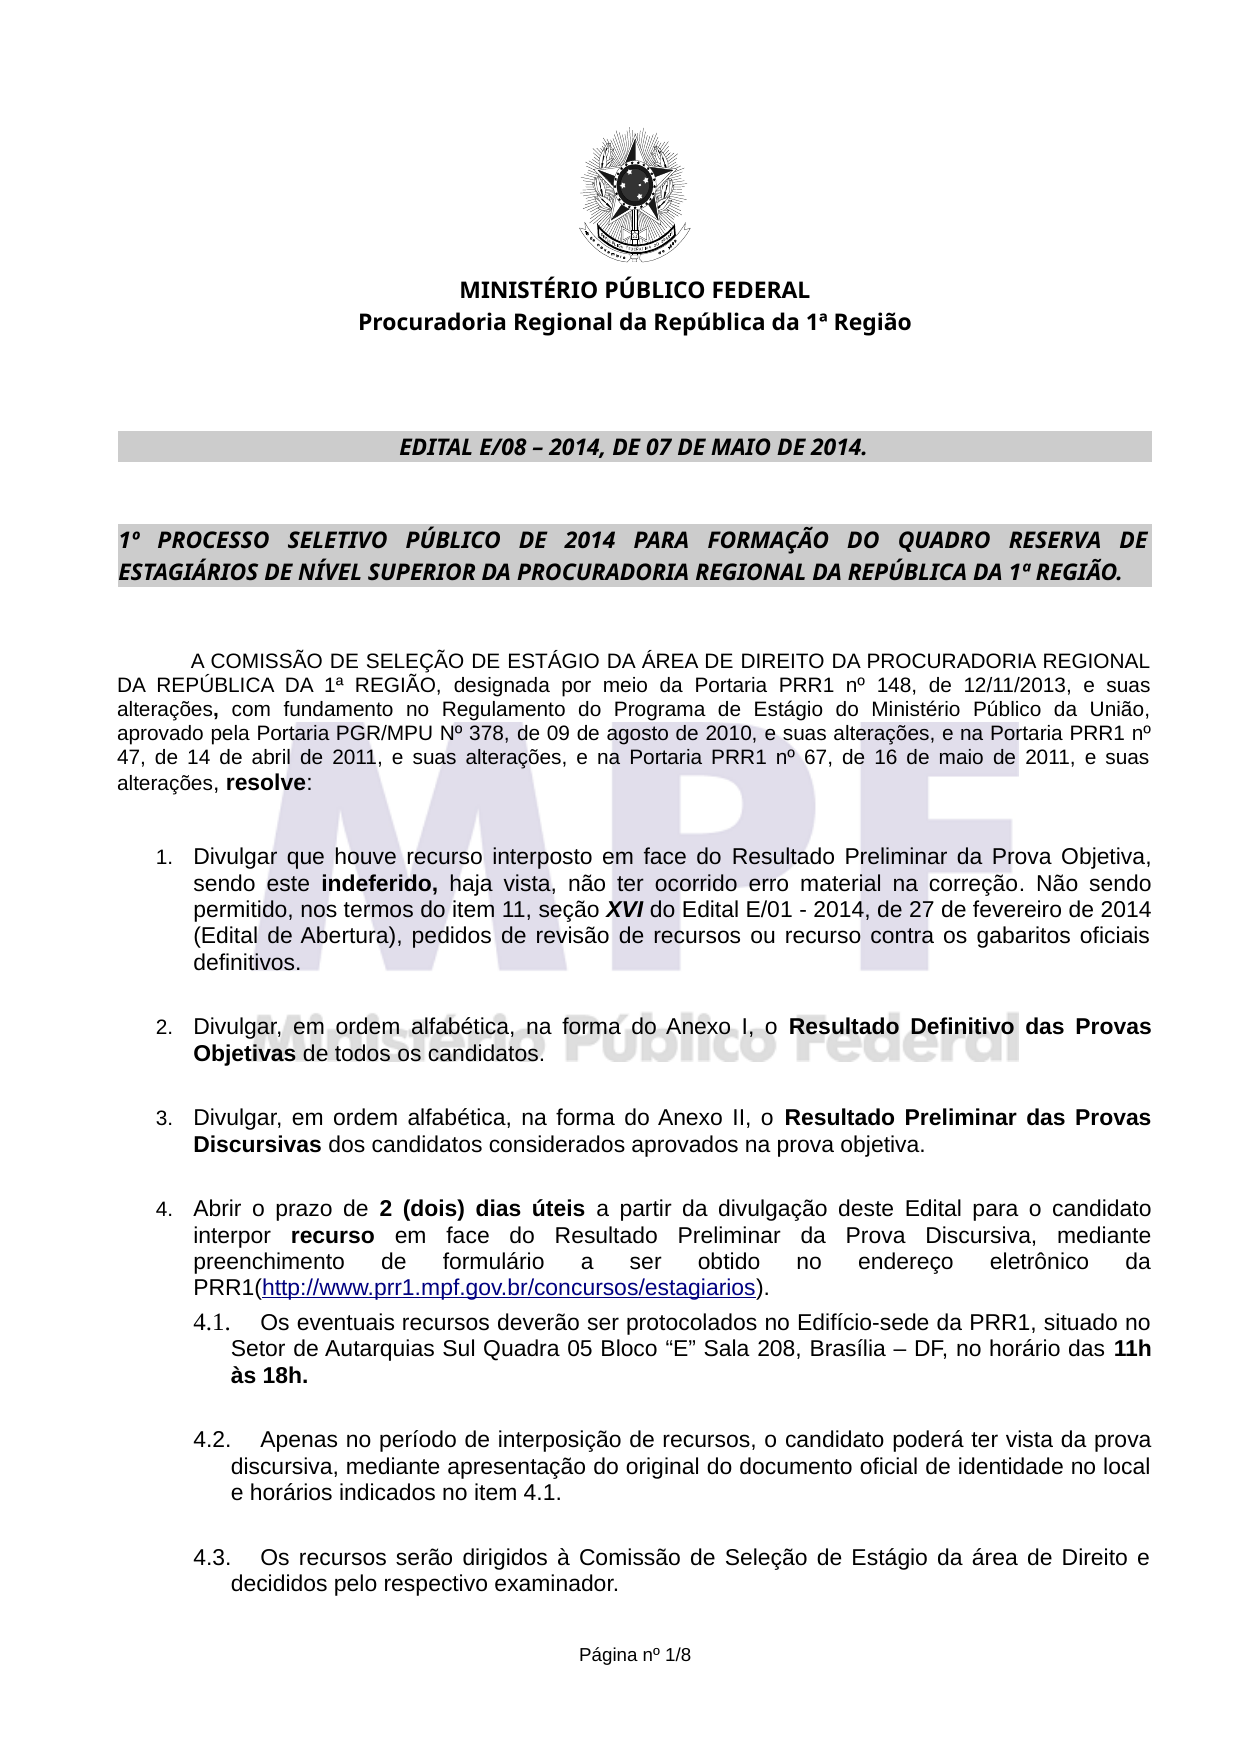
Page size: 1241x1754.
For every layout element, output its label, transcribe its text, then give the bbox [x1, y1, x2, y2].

text EDITAL E/08 – 2014, DE 07 DE MAIO DE 2014. [118, 431, 1152, 462]
text 1º PROCESSO SELETIVO PÚBLICO DE 2014 PARA FORMAÇÃO DO QUADRO RESERVA DE ESTAGIÁRIOS DE NÍVEL SUPERIOR DA PROCURADORIA REGIONAL DA REPÚBLICA DA 1ª REGIÃO. [118, 524, 1152, 587]
list Os recursos serão dirigidos à Comissão de Seleção de Estágio da área de Direito e decididos pelo respectivo examinador. [193, 1543, 1152, 1596]
picture [251, 795, 1019, 843]
list Apenas no período de interposição de recursos, o candidato poderá ter vista da prova discursiva, mediante apresentação do original do documento oficial de identidade no local e horários indicados no item 4.1. [193, 1426, 1152, 1505]
list Os eventuais recursos deverão ser protocolados no Edifício-sede da PRR1, situado no Setor de Autarquias Sul Quadra 05 Bloco “E” Sala 208, Brasília – DF, no horário das 11h às 18h. [193, 1307, 1152, 1388]
text MINISTÉRIO PÚBLICO FEDERAL [118, 274, 1152, 306]
text A COMISSÃO DE SELEÇÃO DE ESTÁGIO DA ÁREA DE DIREITO DA PROCURADORIA REGIONAL DA REPÚBLICA DA 1ª REGIÃO, designada por meio da Portaria PRR1 nº 148, de 12/11/2013, e suas alterações, com fundamento no Regulamento do Programa de Estágio do Ministério Público da União, aprovado pela Portaria PGR/MPU Nº 378, de 09 de agosto de 2010, e suas alterações, e na Portaria PRR1 nº 47, de 14 de abril de 2011, e suas alterações, e na Portaria PRR1 nº 67, de 16 de maio de 2011, e suas alterações, resolve: [117, 649, 1152, 795]
text Procuradoria Regional da República da 1ª Região [118, 306, 1152, 337]
list Divulgar que houve recurso interposto em face do Resultado Preliminar da Prova Objetiva, sendo este indeferido, haja vista, não ter ocorrido erro material na correção. Não sendo permitido, nos termos do item 11, seção XVI do Edital E/01 - 2014, de 27 de fevereiro de 2014 (Edital de Abertura), pedidos de revisão de recursos ou recurso contra os gabaritos oficiais definitivos. [156, 843, 1152, 975]
list Abrir o prazo de 2 (dois) dias úteis a partir da divulgação deste Edital para o candidato interpor recurso em face do Resultado Preliminar da Prova Discursiva, mediante preenchimento de formulário a ser obtido no endereço eletrônico da PRR1(http://www.prr1.mpf.gov.br/concursos/estagiarios). [156, 1195, 1152, 1301]
list Divulgar, em ordem alfabética, na forma do Anexo II, o Resultado Preliminar das Provas Discursivas dos candidatos considerados aprovados na prova objetiva. [156, 1104, 1152, 1157]
list Divulgar, em ordem alfabética, na forma do Anexo I, o Resultado Definitivo das Provas Objetivas de todos os candidatos. [156, 1013, 1152, 1066]
picture [251, 975, 1019, 1013]
